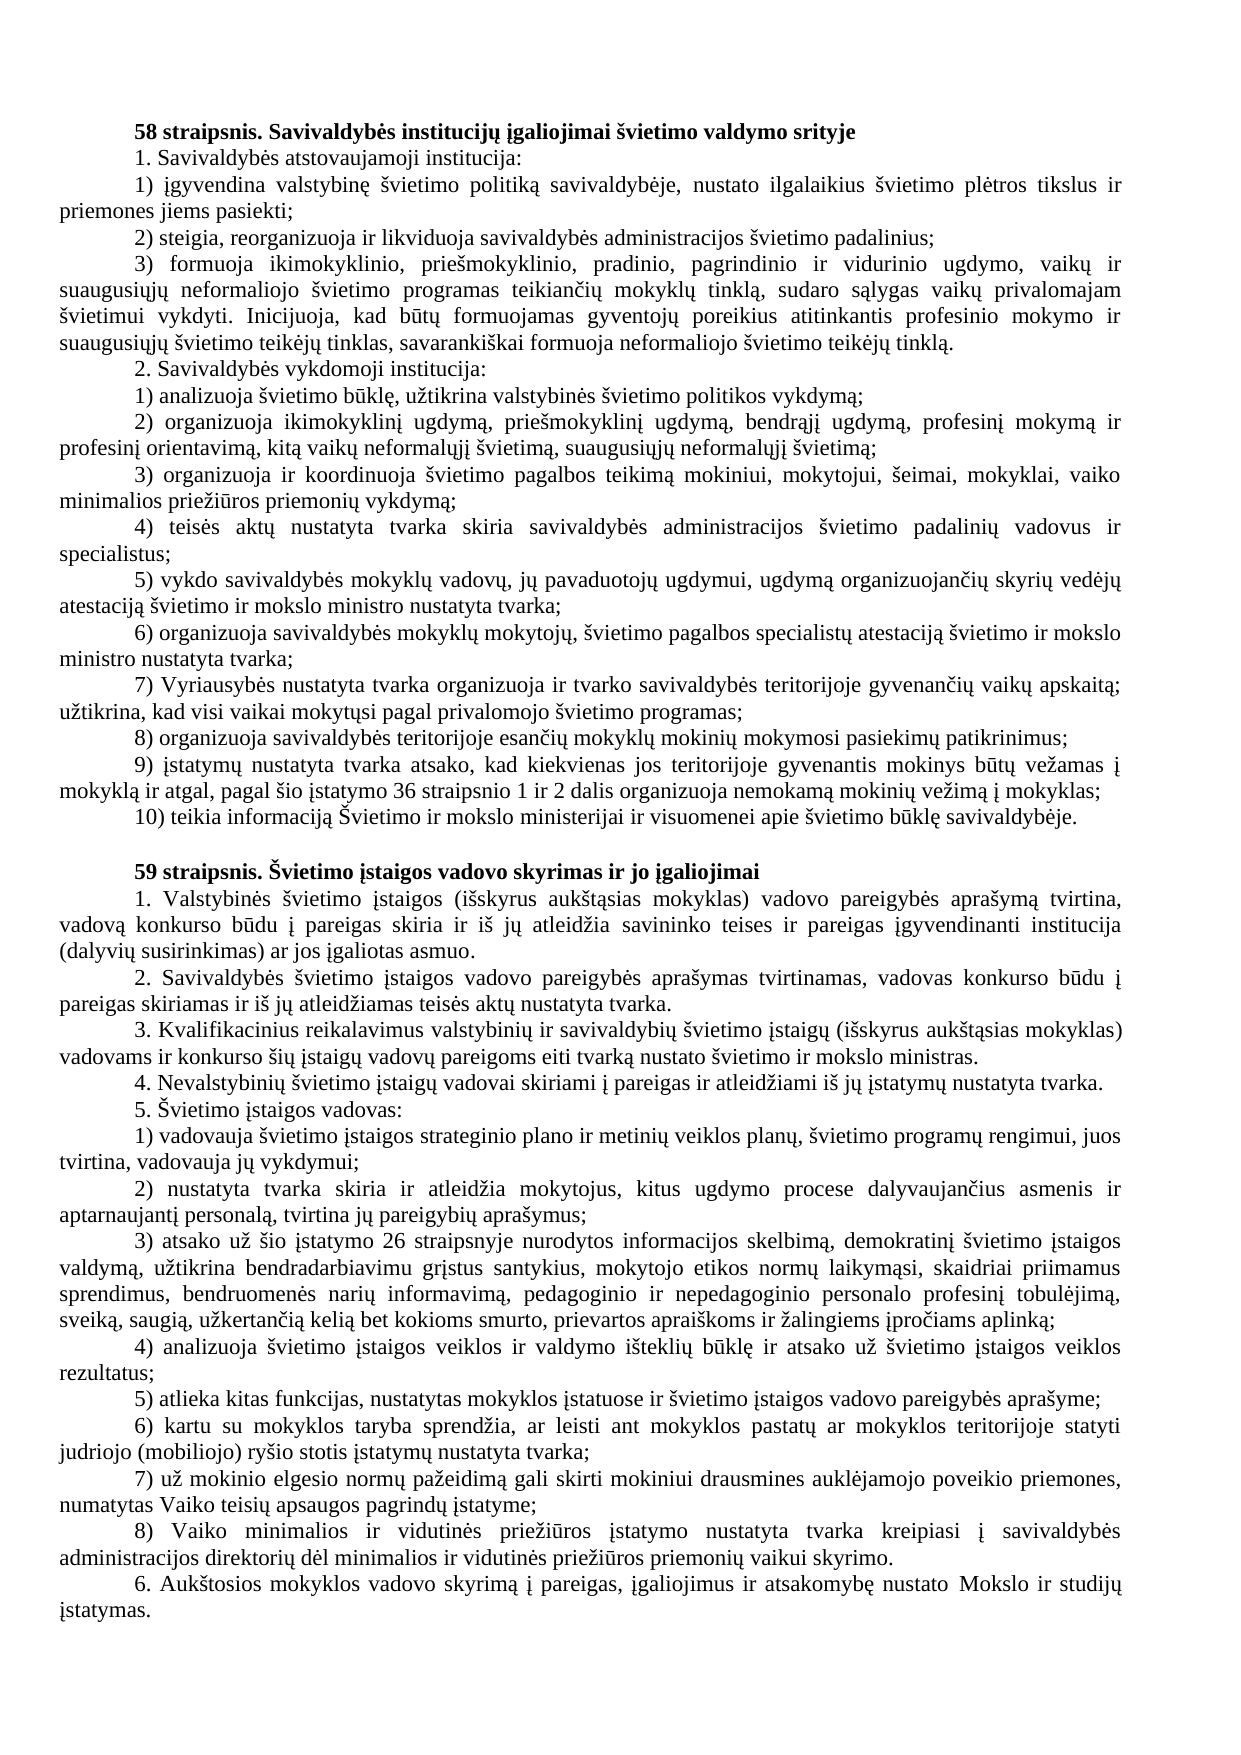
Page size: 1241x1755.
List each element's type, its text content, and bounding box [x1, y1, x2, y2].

text 6) organizuoja savivaldybės mokyklų mokytojų, švietimo pagalbos specialistų atestaciją švietimo ir mokslo ministro nustatyta tvarka; [59, 619, 1122, 672]
text 2. Savivaldybės vykdomoji institucija: [59, 355, 1122, 382]
text 2) steigia, reorganizuoja ir likviduoja savivaldybės administracijos švietimo padalinius; [59, 223, 1122, 250]
text 7) už mokinio elgesio normų pažeidimą gali skirti mokiniui drausmines auklėjamojo poveikio priemones, numatytas Vaiko teisių apsaugos pagrindų įstatyme; [59, 1464, 1122, 1517]
text 58 straipsnis. Savivaldybės institucijų įgaliojimai švietimo valdymo srityje [59, 118, 1122, 144]
text 2) nustatyta tvarka skiria ir atleidžia mokytojus, kitus ugdymo procese dalyvaujančius asmenis ir aptarnaujantį personalą, tvirtina jų pareigybių aprašymus; [59, 1175, 1122, 1227]
text 8) organizuoja savivaldybės teritorijoje esančių mokyklų mokinių mokymosi pasiekimų patikrinimus; [59, 724, 1122, 751]
text 1) analizuoja švietimo būklę, užtikrina valstybinės švietimo politikos vykdymą; [59, 382, 1122, 408]
text 10) teikia informaciją Švietimo ir mokslo ministerijai ir visuomenei apie švietimo būklę savivaldybėje. [59, 803, 1122, 830]
text 4) analizuoja švietimo įstaigos veiklos ir valdymo išteklių būklę ir atsako už švietimo įstaigos veiklos rezultatus; [59, 1333, 1122, 1386]
text 3) atsako už šio įstatymo 26 straipsnyje nurodytos informacijos skelbimą, demokratinį švietimo įstaigos valdymą, užtikrina bendradarbiavimu grįstus santykius, mokytojo etikos normų laikymąsi, skaidriai priimamus sprendimus, bendruomenės narių informavimą, pedagoginio ir nepedagoginio personalo profesinį tobulėjimą, sveiką, saugią, užkertančią kelią bet kokioms smurto, prievartos apraiškoms ir žalingiems įpročiams aplinką; [59, 1227, 1122, 1333]
text 4. Nevalstybinių švietimo įstaigų vadovai skiriami į pareigas ir atleidžiami iš jų įstatymų nustatyta tvarka. [59, 1069, 1122, 1096]
text 1) vadovauja švietimo įstaigos strateginio plano ir metinių veiklos planų, švietimo programų rengimui, juos tvirtina, vadovauja jų vykdymui; [59, 1122, 1122, 1175]
text 5) atlieka kitas funkcijas, nustatytas mokyklos įstatuose ir švietimo įstaigos vadovo pareigybės aprašyme; [59, 1386, 1122, 1412]
text 8) Vaiko minimalios ir vidutinės priežiūros įstatymo nustatyta tvarka kreipiasi į savivaldybės administracijos direktorių dėl minimalios ir vidutinės priežiūros priemonių vaikui skyrimo. [59, 1517, 1122, 1570]
text 5. Švietimo įstaigos vadovas: [59, 1096, 1122, 1122]
text 1) įgyvendina valstybinę švietimo politiką savivaldybėje, nustato ilgalaikius švietimo plėtros tikslus ir priemones jiems pasiekti; [59, 171, 1122, 223]
text 4) teisės aktų nustatyta tvarka skiria savivaldybės administracijos švietimo padalinių vadovus ir specialistus; [59, 513, 1122, 566]
text 1. Valstybinės švietimo įstaigos (išskyrus aukštąsias mokyklas) vadovo pareigybės aprašymą tvirtina, vadovą konkurso būdu į pareigas skiria ir iš jų atleidžia savininko teises ir pareigas įgyvendinanti institucija (dalyvių susirinkimas) ar jos įgaliotas asmuo. [59, 885, 1122, 964]
text 1. Savivaldybės atstovaujamoji institucija: [59, 144, 1122, 171]
text 6) kartu su mokyklos taryba sprendžia, ar leisti ant mokyklos pastatų ar mokyklos teritorijoje statyti judriojo (mobiliojo) ryšio stotis įstatymų nustatyta tvarka; [59, 1412, 1122, 1464]
text 2. Savivaldybės švietimo įstaigos vadovo pareigybės aprašymas tvirtinamas, vadovas konkurso būdu į pareigas skiriamas ir iš jų atleidžiamas teisės aktų nustatyta tvarka. [59, 964, 1122, 1017]
text 59 straipsnis. Švietimo įstaigos vadovo skyrimas ir jo įgaliojimai [59, 858, 1122, 885]
text 7) Vyriausybės nustatyta tvarka organizuoja ir tvarko savivaldybės teritorijoje gyvenančių vaikų apskaitą; užtikrina, kad visi vaikai mokytųsi pagal privalomojo švietimo programas; [59, 672, 1122, 724]
text 2) organizuoja ikimokyklinį ugdymą, priešmokyklinį ugdymą, bendrąjį ugdymą, profesinį mokymą ir profesinį orientavimą, kitą vaikų neformalųjį švietimą, suaugusiųjų neformalųjį švietimą; [59, 408, 1122, 461]
text 3) organizuoja ir koordinuoja švietimo pagalbos teikimą mokiniui, mokytojui, šeimai, mokyklai, vaiko minimalios priežiūros priemonių vykdymą; [59, 461, 1122, 513]
text 3. Kvalifikacinius reikalavimus valstybinių ir savivaldybių švietimo įstaigų (išskyrus aukštąsias mokyklas) vadovams ir konkurso šių įstaigų vadovų pareigoms eiti tvarką nustato švietimo ir mokslo ministras. [59, 1017, 1122, 1069]
text 5) vykdo savivaldybės mokyklų vadovų, jų pavaduotojų ugdymui, ugdymą organizuojančių skyrių vedėjų atestaciją švietimo ir mokslo ministro nustatyta tvarka; [59, 566, 1122, 619]
text 3) formuoja ikimokyklinio, priešmokyklinio, pradinio, pagrindinio ir vidurinio ugdymo, vaikų ir suaugusiųjų neformaliojo švietimo programas teikiančių mokyklų tinklą, sudaro sąlygas vaikų privalomajam švietimui vykdyti. Inicijuoja, kad būtų formuojamas gyventojų poreikius atitinkantis profesinio mokymo ir suaugusiųjų švietimo teikėjų tinklas, savarankiškai formuoja neformaliojo švietimo teikėjų tinklą. [59, 250, 1122, 355]
text 9) įstatymų nustatyta tvarka atsako, kad kiekvienas jos teritorijoje gyvenantis mokinys būtų vežamas į mokyklą ir atgal, pagal šio įstatymo 36 straipsnio 1 ir 2 dalis organizuoja nemokamą mokinių vežimą į mokyklas; [59, 751, 1122, 803]
text 6. Aukštosios mokyklos vadovo skyrimą į pareigas, įgaliojimus ir atsakomybę nustato Mokslo ir studijų įstatymas. [59, 1570, 1122, 1623]
